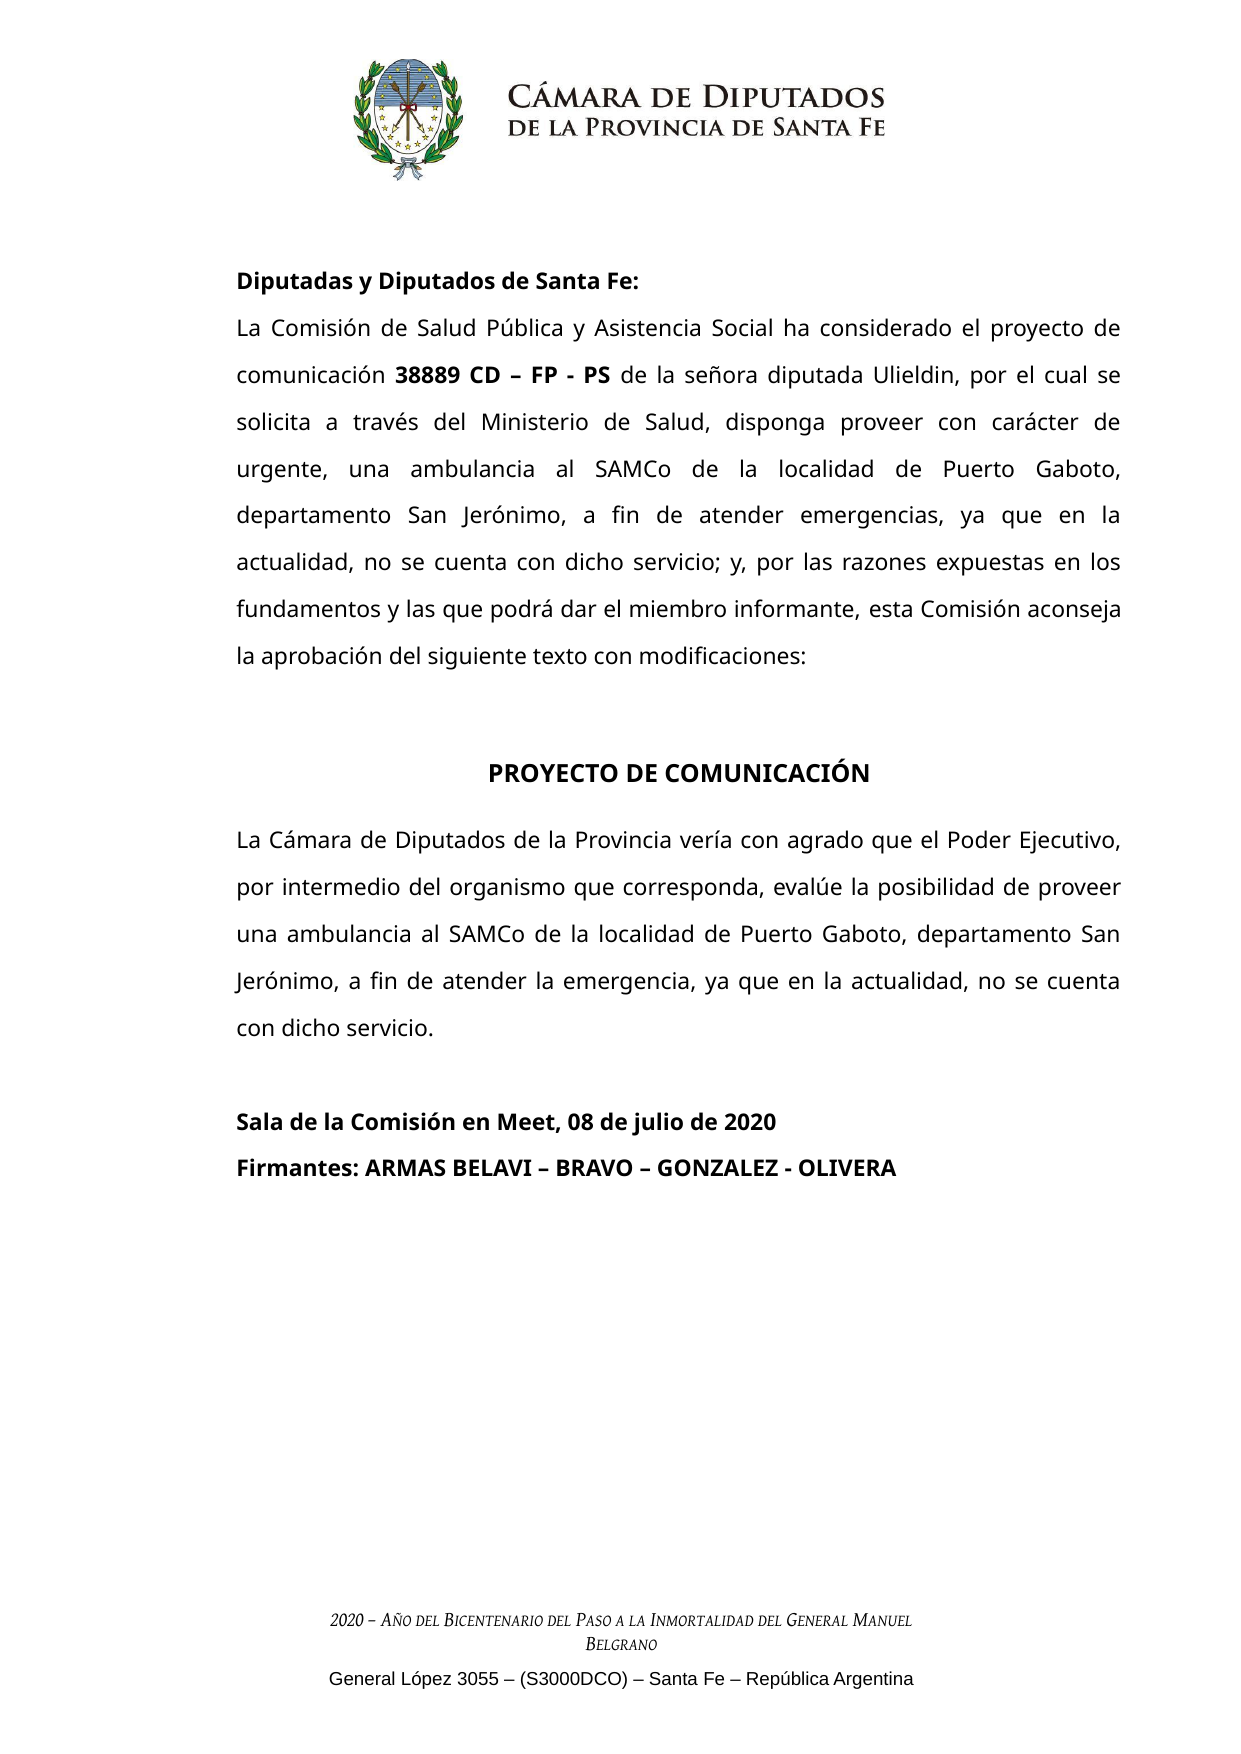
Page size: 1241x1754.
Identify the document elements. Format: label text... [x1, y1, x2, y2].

text PROYECTO DE COMUNICACIÓN [236, 756, 1122, 789]
text Sala de la Comisión en Meet, 08 de julio de 2020 [236, 1105, 1122, 1137]
picture [353, 59, 885, 181]
text La Comisión de Salud Pública y Asistencia Social ha considerado el proyecto de comunicación 38889 CD – FP - PS de la señora diputada Ulieldin, por el cual se solicita a través del Ministerio de Salud, disponga proveer con carácter de urgente, una ambulancia al SAMCo de la localidad de Puerto Gaboto, departamento San Jerónimo, a fin de atender emergencias, ya que en la actualidad, no se cuenta con dicho servicio; y, por las razones expuestas en los fundamentos y las que podrá dar el miembro informante, esta Comisión aconseja la aprobación del siguiente texto con modificaciones: [236, 312, 1122, 671]
text La Cámara de Diputados de la Provincia vería con agrado que el Poder Ejecutivo, por intermedio del organismo que corresponda, evalúe la posibilidad de proveer una ambulancia al SAMCo de la localidad de Puerto Gaboto, departamento San Jerónimo, a fin de atender la emergencia, ya que en la actualidad, no se cuenta con dicho servicio. [236, 824, 1122, 1043]
text Diputadas y Diputados de Santa Fe: [236, 265, 1122, 296]
text Firmantes: ARMAS BELAVI – BRAVO – GONZALEZ - OLIVERA [236, 1152, 1122, 1183]
